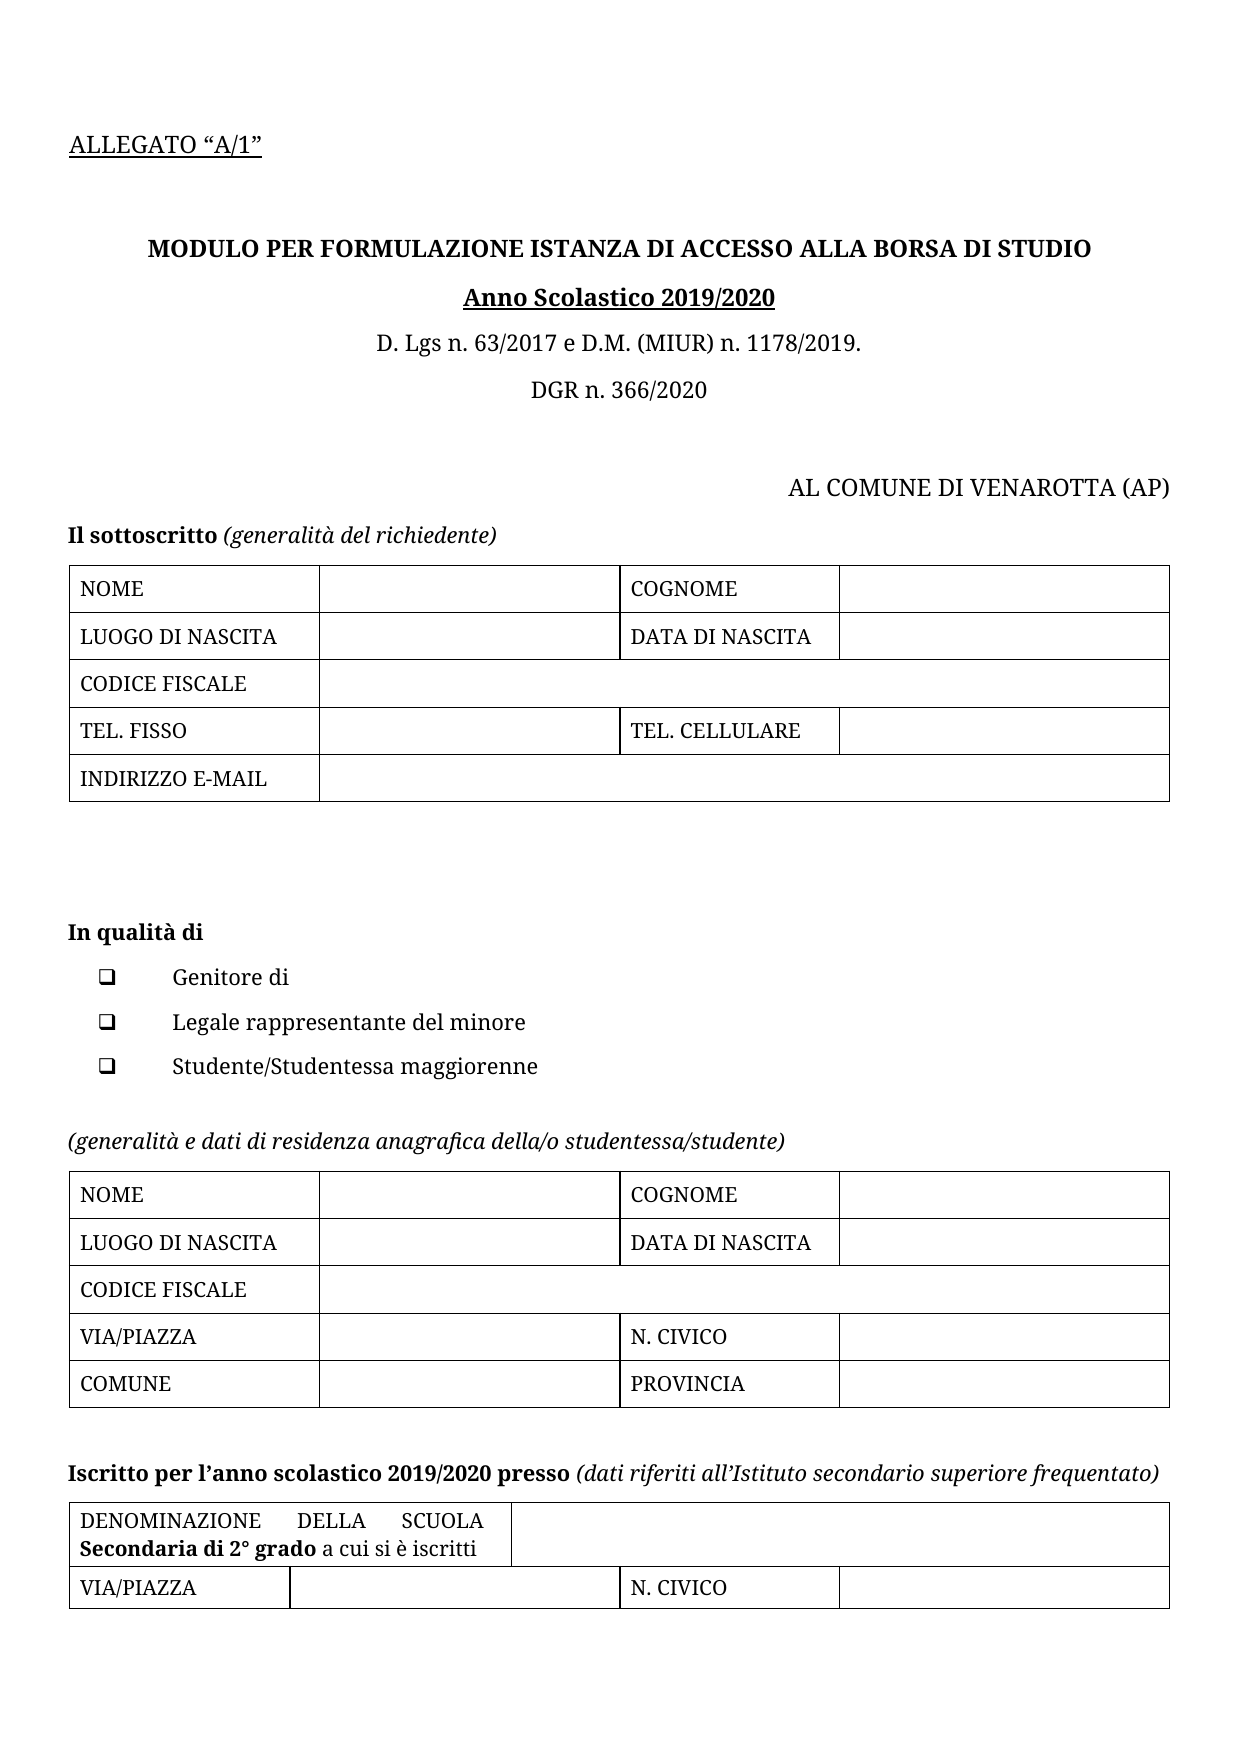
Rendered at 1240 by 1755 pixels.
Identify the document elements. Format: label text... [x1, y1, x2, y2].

table_cell [291, 1567, 619, 1608]
table_header COGNOME [621, 1172, 839, 1218]
table_cell [840, 1361, 1169, 1407]
table_cell LUOGO DI NASCITA [70, 1219, 319, 1265]
table_cell DATA DI NASCITA [621, 613, 839, 659]
table_header [757, 848, 1170, 917]
table_cell VIA/PIAZZA [70, 1567, 289, 1608]
table_header DENOMINAZIONE DELLA SCUOLA Secondaria di 2° grado a cui si è iscritti [70, 1503, 511, 1566]
subtitle AL COMUNE DI VENAROTTA (AP) [69, 471, 1170, 504]
table_cell [320, 660, 1169, 707]
table_header NOME [70, 1172, 319, 1218]
table_cell [840, 1219, 1169, 1265]
table_cell PROVINCIA [621, 1361, 839, 1407]
table_cell [840, 1314, 1169, 1360]
text Il sottoscritto (generalità del richiedente) [68, 520, 1171, 550]
table_cell [840, 708, 1169, 754]
table_cell [320, 613, 619, 659]
table_cell [840, 1567, 1169, 1608]
table_cell CODICE FISCALE [70, 660, 319, 707]
table_cell LUOGO DI NASCITA [70, 613, 319, 659]
table_header [840, 566, 1169, 612]
table_header COGNOME [621, 566, 839, 612]
table_cell COMUNE [70, 1361, 319, 1407]
table_cell [320, 1314, 619, 1360]
table_cell [320, 1266, 1169, 1312]
table_cell N. CIVICO [621, 1567, 839, 1608]
text ALLEGATO “A/1” [69, 128, 1171, 161]
text Anno Scolastico 2019/2020 [69, 281, 1169, 313]
text  Studente/Studentessa maggiorenne [97, 1051, 1171, 1081]
table_cell N. CIVICO [621, 1314, 839, 1360]
table_cell CODICE FISCALE [70, 1266, 319, 1312]
table_header NOME [70, 566, 319, 612]
table_cell [320, 755, 1169, 801]
table_cell TEL. CELLULARE [621, 708, 839, 754]
table_header [69, 848, 757, 917]
text  Legale rappresentante del minore [97, 1006, 1171, 1036]
text DGR n. 366/2020 [69, 374, 1169, 405]
table_cell [320, 1361, 619, 1407]
table_cell VIA/PIAZZA [70, 1314, 319, 1360]
table_cell INDIRIZZO E-MAIL [70, 755, 319, 801]
text  Genitore di [97, 962, 1171, 992]
table_cell DATA DI NASCITA [621, 1219, 839, 1265]
text (generalità e dati di residenza anagrafica della/o studentessa/studente) [68, 1126, 1171, 1156]
table_cell [320, 708, 619, 754]
table_header [320, 566, 619, 612]
table_cell [840, 613, 1169, 659]
text D. Lgs n. 63/2017 e D.M. (MIUR) n. 1178/2019. [69, 327, 1169, 358]
table_header [512, 1503, 1169, 1566]
text In qualità di [68, 917, 1171, 947]
table_cell TEL. FISSO [70, 708, 319, 754]
table_cell [320, 1219, 619, 1265]
text MODULO PER FORMULAZIONE ISTANZA DI ACCESSO ALLA BORSA DI STUDIO [69, 232, 1171, 264]
text Iscritto per l’anno scolastico 2019/2020 presso (dati riferiti all’Istituto secondario superiore frequentato) [68, 1457, 1171, 1487]
table_header [840, 1172, 1169, 1218]
table_header [320, 1172, 619, 1218]
